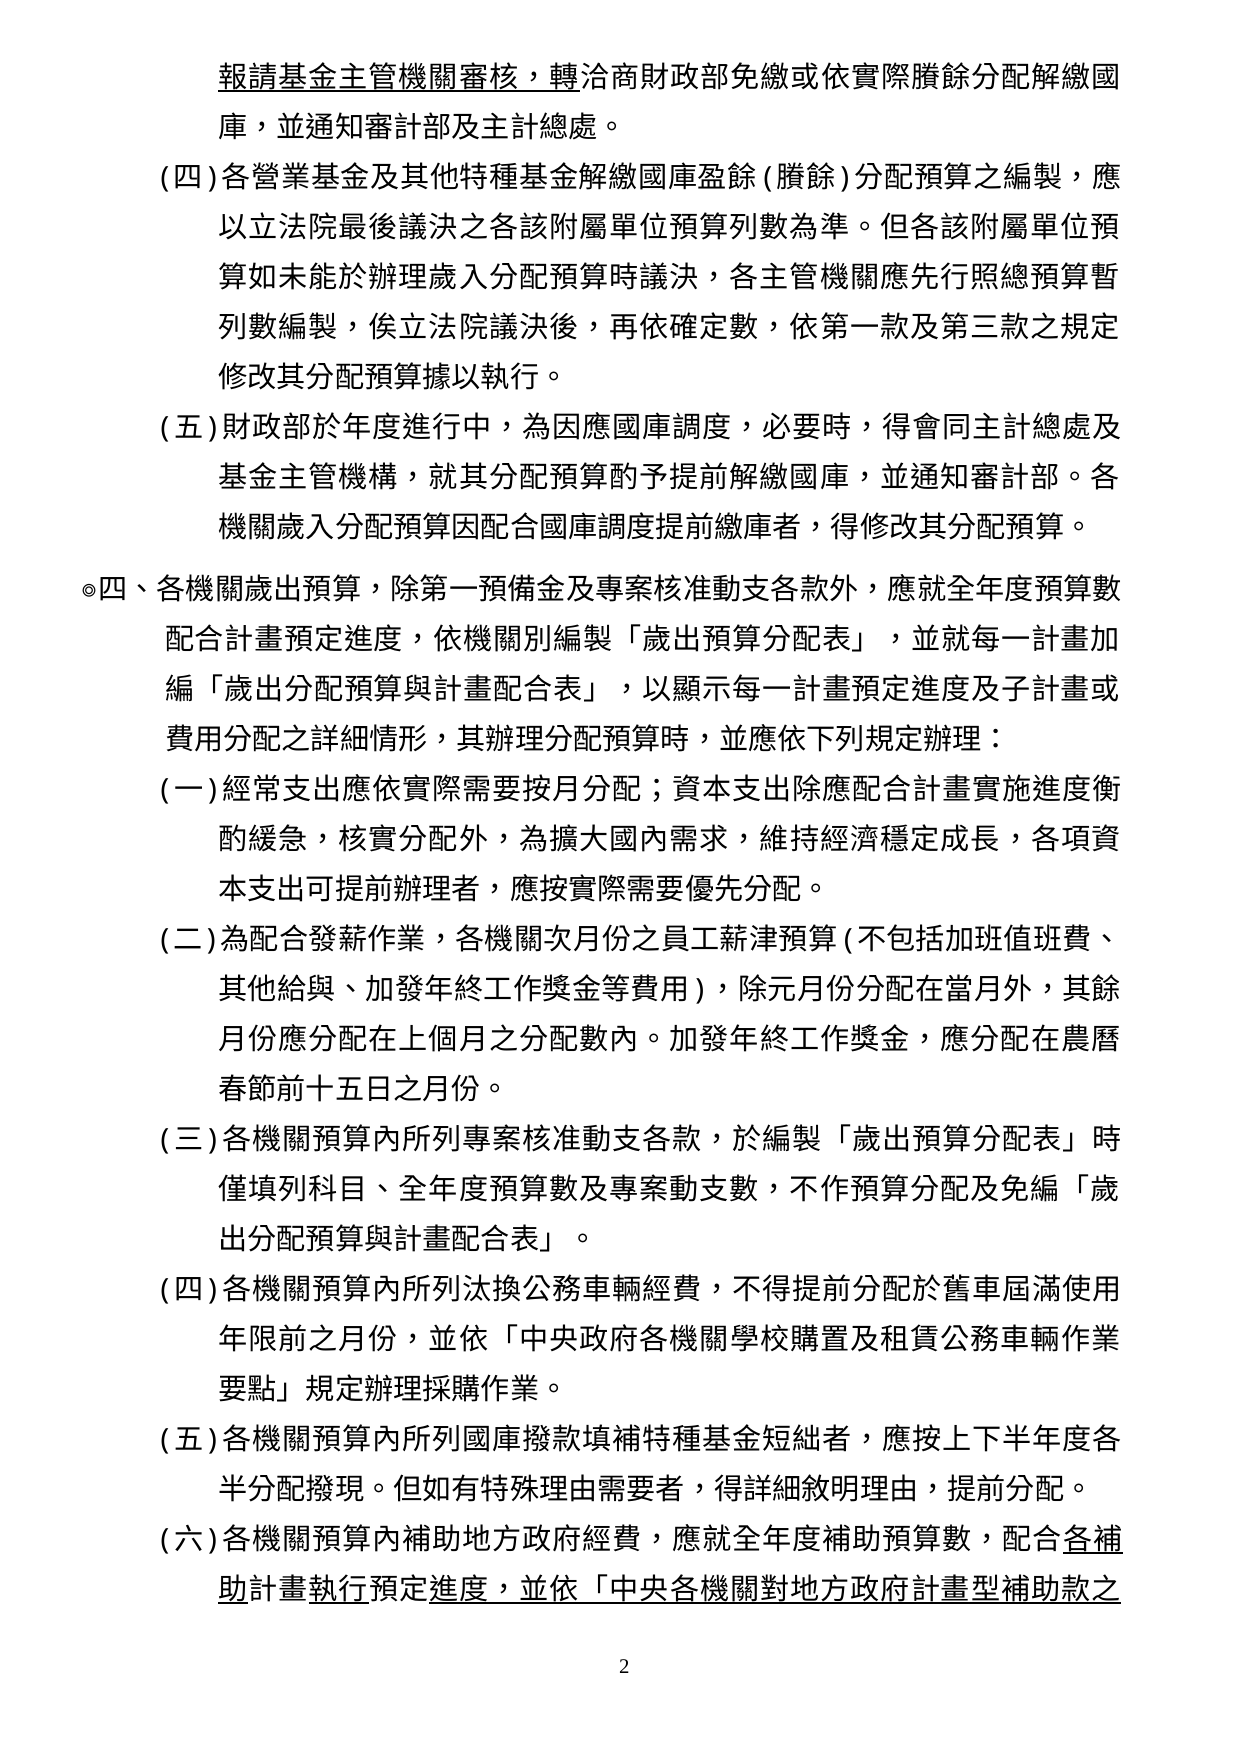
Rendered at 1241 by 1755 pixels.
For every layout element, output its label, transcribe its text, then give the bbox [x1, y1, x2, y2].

text 報請基金主管機關審核，轉洽商財政部免繳或依實際賸餘分配解繳國庫，並通知審計部及主計總處。 [156, 47, 1122, 147]
text (五)財政部於年度進行中，為因應國庫調度，必要時，得會同主計總處及基金主管機構，就其分配預算酌予提前解繳國庫，並通知審計部。各機關歲入分配預算因配合國庫調度提前繳庫者，得修改其分配預算。 [156, 397, 1122, 547]
text (六)各機關預算內補助地方政府經費，應就全年度補助預算數，配合各補助計畫執行預定進度，並依「中央各機關對地方政府計畫型補助款之 [156, 1510, 1122, 1610]
text (四)各營業基金及其他特種基金解繳國庫盈餘(賸餘)分配預算之編製，應以立法院最後議決之各該附屬單位預算列數為準。但各該附屬單位預算如未能於辦理歲入分配預算時議決，各主管機關應先行照總預算暫列數編製，俟立法院議決後，再依確定數，依第一款及第三款之規定修改其分配預算據以執行。 [156, 147, 1122, 397]
text (五)各機關預算內所列國庫撥款填補特種基金短絀者，應按上下半年度各半分配撥現。但如有特殊理由需要者，得詳細敘明理由，提前分配。 [156, 1410, 1122, 1510]
text (四)各機關預算內所列汰換公務車輛經費，不得提前分配於舊車屆滿使用年限前之月份，並依「中央政府各機關學校購置及租賃公務車輛作業要點」規定辦理採購作業。 [156, 1260, 1122, 1410]
text (三)各機關預算內所列專案核准動支各款，於編製「歲出預算分配表」時，僅填列科目、全年度預算數及專案動支數，不作預算分配及免編「歲出分配預算與計畫配合表」。 [156, 1110, 1122, 1260]
text (一)經常支出應依實際需要按月分配；資本支出除應配合計畫實施進度衡酌緩急，核實分配外，為擴大國內需求，維持經濟穩定成長，各項資本支出可提前辦理者，應按實際需要優先分配。 [156, 760, 1122, 910]
text (二)為配合發薪作業，各機關次月份之員工薪津預算(不包括加班值班費、其他給與、加發年終工作獎金等費用)，除元月份分配在當月外，其餘月份應分配在上個月之分配數內。加發年終工作獎金，應分配在農曆春節前十五日之月份。 [156, 910, 1122, 1110]
text ◎四、各機關歲出預算，除第一預備金及專案核准動支各款外，應就全年度預算數，配合計畫預定進度，依機關別編製「歲出預算分配表」，並就每一計畫加編「歲出分配預算與計畫配合表」，以顯示每一計畫預定進度及子計畫或費用分配之詳細情形，其辦理分配預算時，並應依下列規定辦理： [80, 560, 1122, 760]
